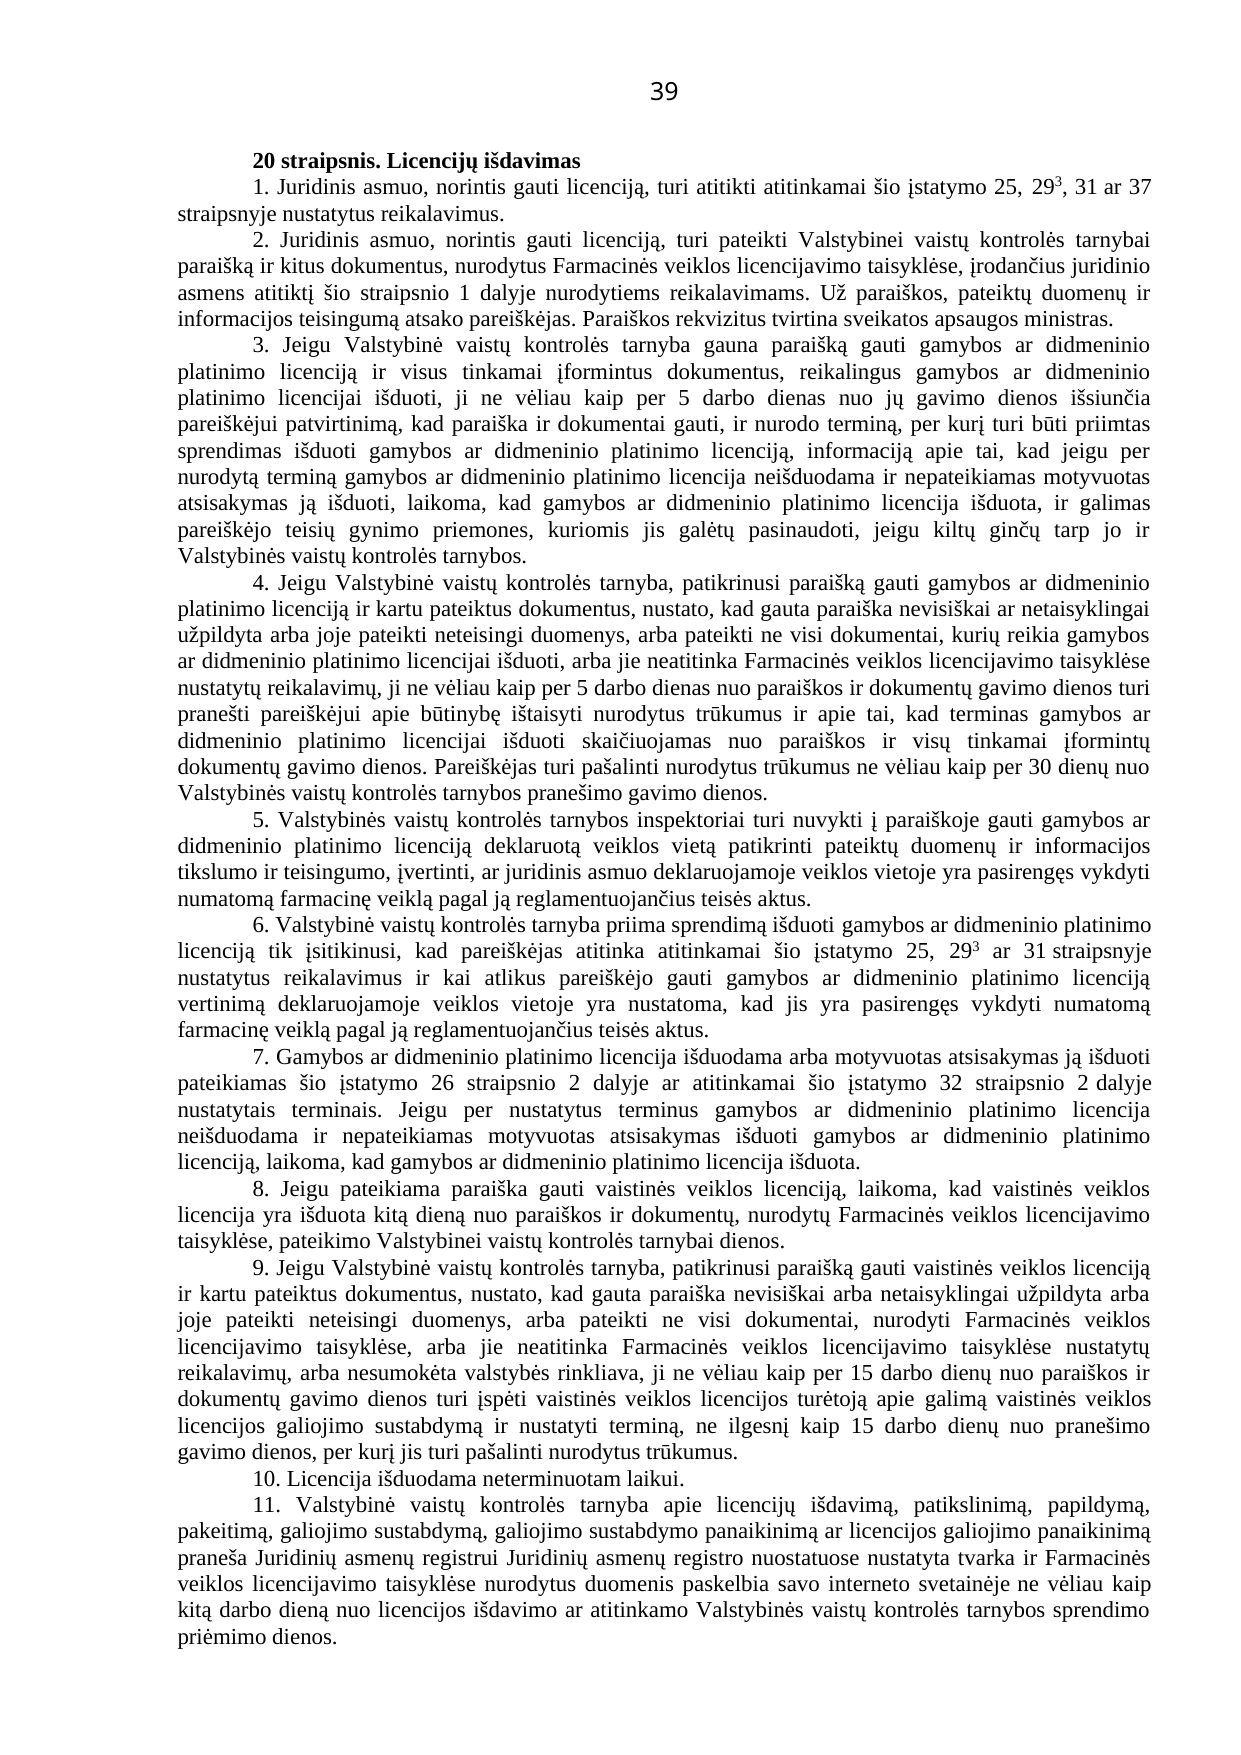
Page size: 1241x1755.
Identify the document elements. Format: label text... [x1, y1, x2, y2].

text 1. Juridinis asmuo, norintis gauti licenciją, turi atitikti atitinkamai šio įstatymo 25, 293, 31 ar 37 straipsnyje nustatytus reikalavimus. [177, 173, 1152, 226]
text 10. Licencija išduodama neterminuotam laikui. [177, 1464, 1152, 1491]
text 2. Juridinis asmuo, norintis gauti licenciją, turi pateikti Valstybinei vaistų kontrolės tarnybai paraišką ir kitus dokumentus, nurodytus Farmacinės veiklos licencijavimo taisyklėse, įrodančius juridinio asmens atitiktį šio straipsnio 1 dalyje nurodytiems reikalavimams. Už paraiškos, pateiktų duomenų ir informacijos teisingumą atsako pareiškėjas. Paraiškos rekvizitus tvirtina sveikatos apsaugos ministras. [177, 226, 1152, 331]
text 9. Jeigu Valstybinė vaistų kontrolės tarnyba, patikrinusi paraišką gauti vaistinės veiklos licenciją ir kartu pateiktus dokumentus, nustato, kad gauta paraiška nevisiškai arba netaisyklingai užpildyta arba joje pateikti neteisingi duomenys, arba pateikti ne visi dokumentai, nurodyti Farmacinės veiklos licencijavimo taisyklėse, arba jie neatitinka Farmacinės veiklos licencijavimo taisyklėse nustatytų reikalavimų, arba nesumokėta valstybės rinkliava, ji ne vėliau kaip per 15 darbo dienų nuo paraiškos ir dokumentų gavimo dienos turi įspėti vaistinės veiklos licencijos turėtoją apie galimą vaistinės veiklos licencijos galiojimo sustabdymą ir nustatyti terminą, ne ilgesnį kaip 15 darbo dienų nuo pranešimo gavimo dienos, per kurį jis turi pašalinti nurodytus trūkumus. [177, 1254, 1152, 1464]
text 20 straipsnis. Licencijų išdavimas [177, 147, 1152, 173]
text 3. Jeigu Valstybinė vaistų kontrolės tarnyba gauna paraišką gauti gamybos ar didmeninio platinimo licenciją ir visus tinkamai įformintus dokumentus, reikalingus gamybos ar didmeninio platinimo licencijai išduoti, ji ne vėliau kaip per 5 darbo dienas nuo jų gavimo dienos išsiunčia pareiškėjui patvirtinimą, kad paraiška ir dokumentai gauti, ir nurodo terminą, per kurį turi būti priimtas sprendimas išduoti gamybos ar didmeninio platinimo licenciją, informaciją apie tai, kad jeigu per nurodytą terminą gamybos ar didmeninio platinimo licencija neišduodama ir nepateikiamas motyvuotas atsisakymas ją išduoti, laikoma, kad gamybos ar didmeninio platinimo licencija išduota, ir galimas pareiškėjo teisių gynimo priemones, kuriomis jis galėtų pasinaudoti, jeigu kiltų ginčų tarp jo ir Valstybinės vaistų kontrolės tarnybos. [177, 331, 1152, 568]
text 7. Gamybos ar didmeninio platinimo licencija išduodama arba motyvuotas atsisakymas ją išduoti pateikiamas šio įstatymo 26 straipsnio 2 dalyje ar atitinkamai šio įstatymo 32 straipsnio 2 dalyje nustatytais terminais. Jeigu per nustatytus terminus gamybos ar didmeninio platinimo licencija neišduodama ir nepateikiamas motyvuotas atsisakymas išduoti gamybos ar didmeninio platinimo licenciją, laikoma, kad gamybos ar didmeninio platinimo licencija išduota. [177, 1043, 1152, 1175]
text 4. Jeigu Valstybinė vaistų kontrolės tarnyba, patikrinusi paraišką gauti gamybos ar didmeninio platinimo licenciją ir kartu pateiktus dokumentus, nustato, kad gauta paraiška nevisiškai ar netaisyklingai užpildyta arba joje pateikti neteisingi duomenys, arba pateikti ne visi dokumentai, kurių reikia gamybos ar didmeninio platinimo licencijai išduoti, arba jie neatitinka Farmacinės veiklos licencijavimo taisyklėse nustatytų reikalavimų, ji ne vėliau kaip per 5 darbo dienas nuo paraiškos ir dokumentų gavimo dienos turi pranešti pareiškėjui apie būtinybę ištaisyti nurodytus trūkumus ir apie tai, kad terminas gamybos ar didmeninio platinimo licencijai išduoti skaičiuojamas nuo paraiškos ir visų tinkamai įformintų dokumentų gavimo dienos. Pareiškėjas turi pašalinti nurodytus trūkumus ne vėliau kaip per 30 dienų nuo Valstybinės vaistų kontrolės tarnybos pranešimo gavimo dienos. [177, 568, 1152, 806]
text 8. Jeigu pateikiama paraiška gauti vaistinės veiklos licenciją, laikoma, kad vaistinės veiklos licencija yra išduota kitą dieną nuo paraiškos ir dokumentų, nurodytų Farmacinės veiklos licencijavimo taisyklėse, pateikimo Valstybinei vaistų kontrolės tarnybai dienos. [177, 1175, 1152, 1254]
text 11. Valstybinė vaistų kontrolės tarnyba apie licencijų išdavimą, patikslinimą, papildymą, pakeitimą, galiojimo sustabdymą, galiojimo sustabdymo panaikinimą ar licencijos galiojimo panaikinimą praneša Juridinių asmenų registrui Juridinių asmenų registro nuostatuose nustatyta tvarka ir Farmacinės veiklos licencijavimo taisyklėse nurodytus duomenis paskelbia savo interneto svetainėje ne vėliau kaip kitą darbo dieną nuo licencijos išdavimo ar atitinkamo Valstybinės vaistų kontrolės tarnybos sprendimo priėmimo dienos. [177, 1491, 1152, 1649]
text 6. Valstybinė vaistų kontrolės tarnyba priima sprendimą išduoti gamybos ar didmeninio platinimo licenciją tik įsitikinusi, kad pareiškėjas atitinka atitinkamai šio įstatymo 25, 293 ar 31 straipsnyje nustatytus reikalavimus ir kai atlikus pareiškėjo gauti gamybos ar didmeninio platinimo licenciją vertinimą deklaruojamoje veiklos vietoje yra nustatoma, kad jis yra pasirengęs vykdyti numatomą farmacinę veiklą pagal ją reglamentuojančius teisės aktus. [177, 911, 1152, 1043]
text 5. Valstybinės vaistų kontrolės tarnybos inspektoriai turi nuvykti į paraiškoje gauti gamybos ar didmeninio platinimo licenciją deklaruotą veiklos vietą patikrinti pateiktų duomenų ir informacijos tikslumo ir teisingumo, įvertinti, ar juridinis asmuo deklaruojamoje veiklos vietoje yra pasirengęs vykdyti numatomą farmacinę veiklą pagal ją reglamentuojančius teisės aktus. [177, 806, 1152, 911]
